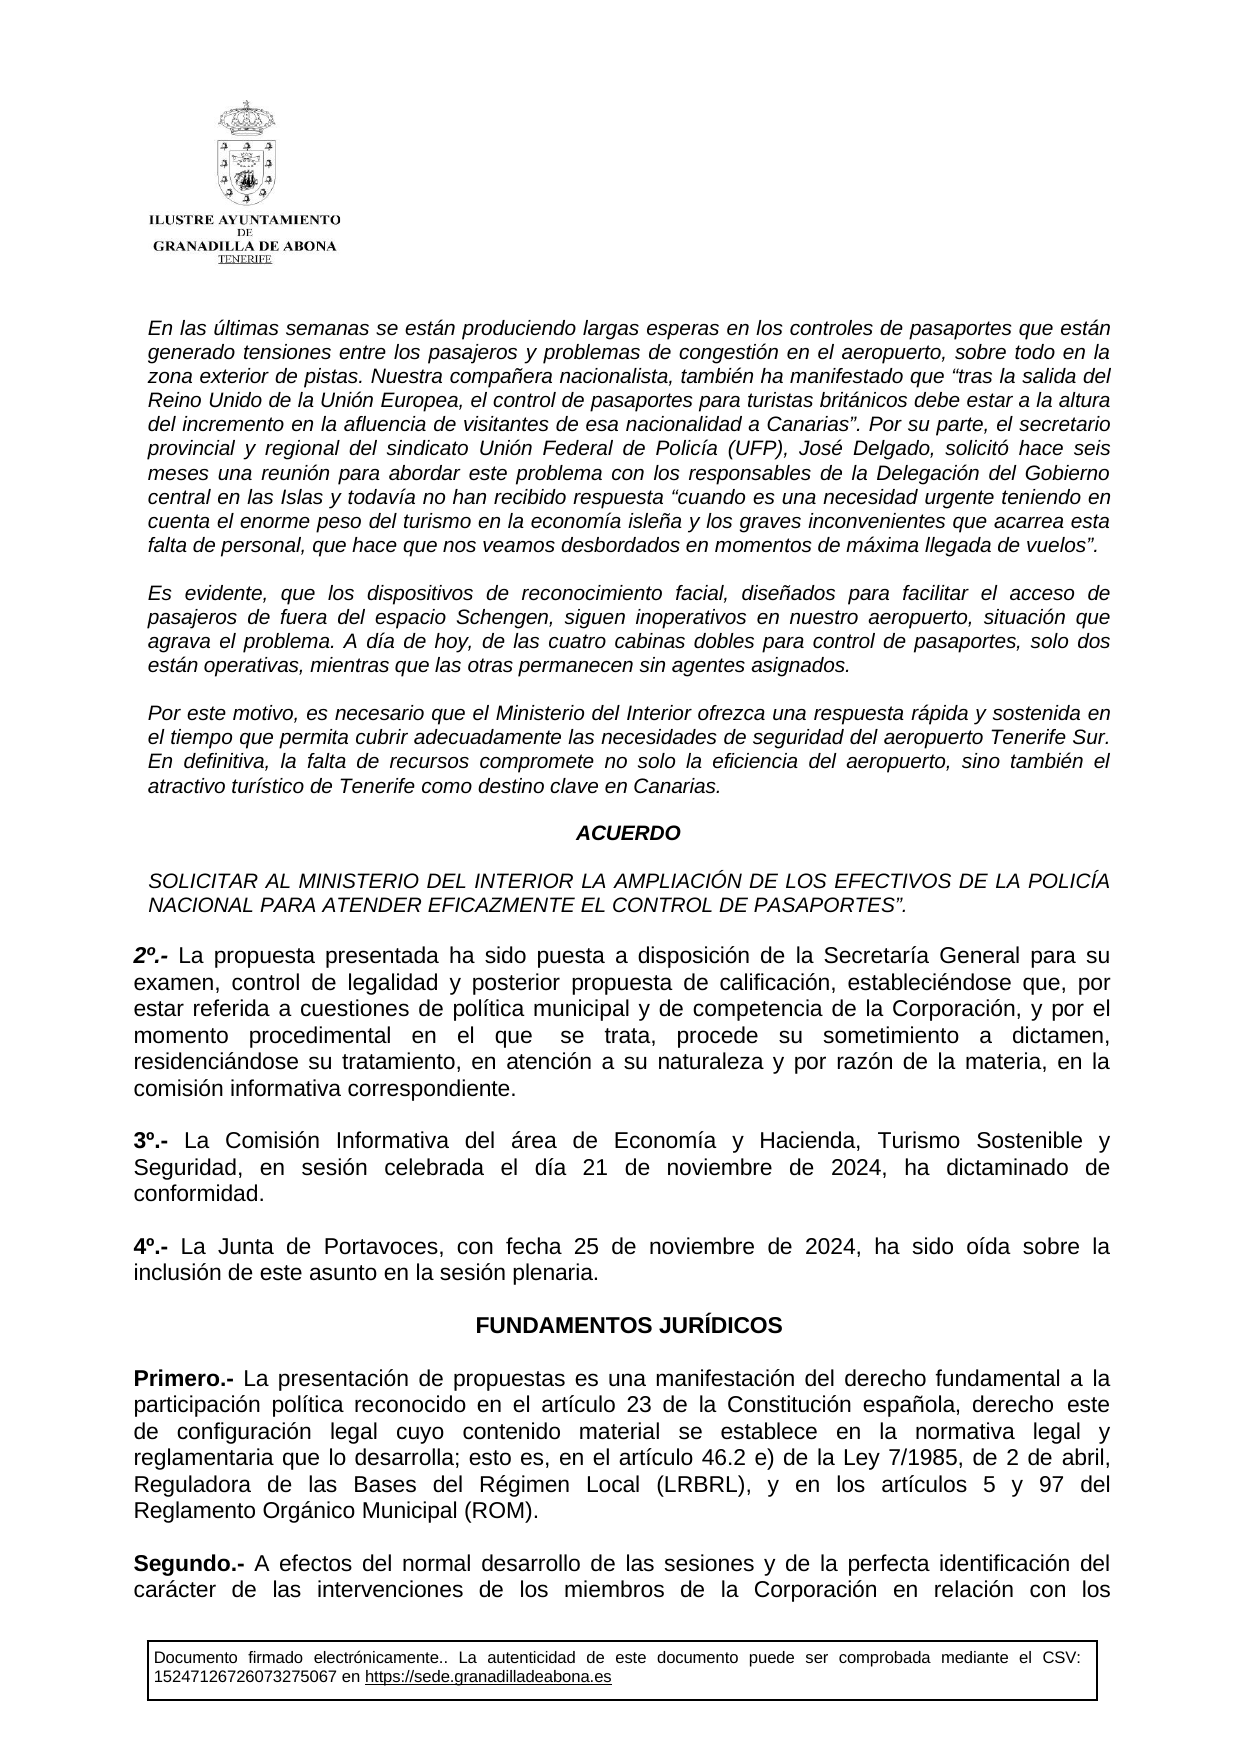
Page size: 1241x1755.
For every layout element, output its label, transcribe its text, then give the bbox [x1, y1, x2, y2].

text En las últimas semanas se están produciendo largas esperas en los controles de pasaportes que están generado tensiones entre los pasajeros y problemas de congestión en el aeropuerto, sobre todo en la zona exterior de pistas. Nuestra compañera nacionalista, también ha manifestado que “tras la salida del Reino Unido de la Unión Europea, el control de pasaportes para turistas británicos debe estar a la altura del incremento en la afluencia de visitantes de esa nacionalidad a Canarias”. Por su parte, el secretario provincial y regional del sindicato Unión Federal de Policía (UFP), José Delgado, solicitó hace seis meses una reunión para abordar este problema con los responsables de la Delegación del Gobierno central en las Islas y todavía no han recibido respuesta “cuando es una necesidad urgente teniendo en cuenta el enorme peso del turismo en la economía isleña y los graves inconvenientes que acarrea esta falta de personal, que hace que nos veamos desbordados en momentos de máxima llegada de vuelos”. [148, 315, 1111, 557]
text Por este motivo, es necesario que el Ministerio del Interior ofrezca una respuesta rápida y sostenida en el tiempo que permita cubrir adecuadamente las necesidades de seguridad del aeropuerto Tenerife Sur. En definitiva, la falta de recursos compromete no solo la eficiencia del aeropuerto, sino también el atractivo turístico de Tenerife como destino clave en Canarias. [148, 701, 1111, 797]
subtitle FUNDAMENTOS JURÍDICOS [435, 1312, 823, 1338]
text Primero.- La presentación de propuestas es una manifestación del derecho fundamental a la participación política reconocido en el artículo 23 de la Constitución española, derecho este de configuración legal cuyo contenido material se establece en la normativa legal y reglamentaria que lo desarrolla; esto es, en el artículo 46.2 e) de la Ley 7/1985, de 2 de abril, Reguladora de las Bases del Régimen Local (LRBRL), y en los artículos 5 y 97 del Reglamento Orgánico Municipal (ROM). [133, 1365, 1111, 1523]
text SOLICITAR AL MINISTERIO DEL INTERIOR LA AMPLIACIÓN DE LOS EFECTIVOS DE LA POLICÍA NACIONAL PARA ATENDER EFICAZMENTE EL CONTROL DE PASAPORTES”. [148, 869, 1110, 917]
text 4º.- La Junta de Portavoces, con fecha 25 de noviembre de 2024, ha sido oída sobre la inclusión de este asunto en la sesión plenaria. [133, 1233, 1111, 1286]
text Segundo.- A efectos del normal desarrollo de las sesiones y de la perfecta identificación del carácter de las intervenciones de los miembros de la Corporación en relación con los [133, 1550, 1111, 1603]
text ACUERDO [435, 821, 823, 845]
text 2º.- La propuesta presentada ha sido puesta a disposición de la Secretaría General para su examen, control de legalidad y posterior propuesta de calificación, estableciéndose que, por estar referida a cuestiones de política municipal y de competencia de la Corporación, y por el momento procedimental en el que se trata, procede su sometimiento a dictamen, residenciándose su tratamiento, en atención a su naturaleza y por razón de la materia, en la comisión informativa correspondiente. [133, 942, 1111, 1101]
text Es evidente, que los dispositivos de reconocimiento facial, diseñados para facilitar el acceso de pasajeros de fuera del espacio Schengen, siguen inoperativos en nuestro aeropuerto, situación que agrava el problema. A día de hoy, de las cuatro cabinas dobles para control de pasaportes, solo dos están operativas, mientras que las otras permanecen sin agentes asignados. [148, 581, 1111, 677]
text 3º.- La Comisión Informativa del área de Economía y Hacienda, Turismo Sostenible y Seguridad, en sesión celebrada el día 21 de noviembre de 2024, ha dictaminado de conformidad. [133, 1127, 1111, 1207]
